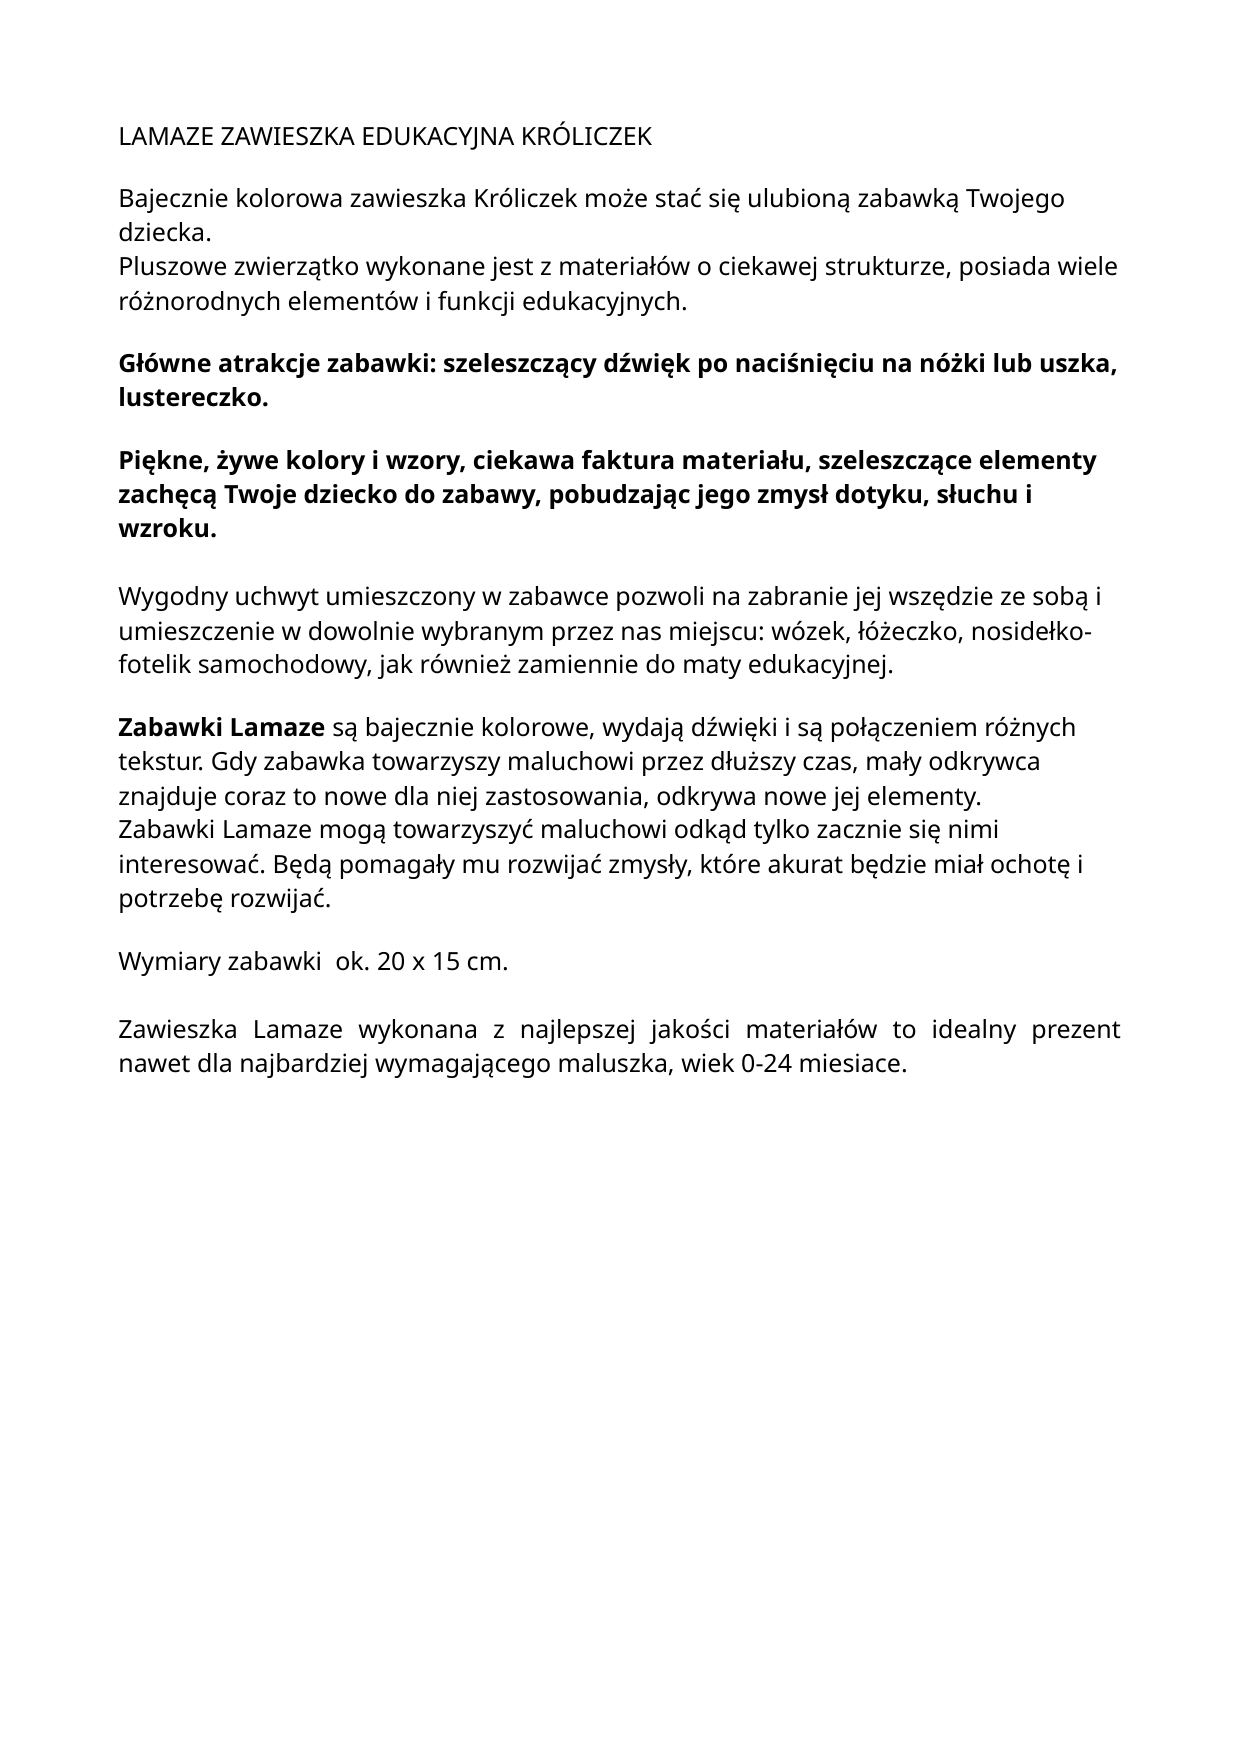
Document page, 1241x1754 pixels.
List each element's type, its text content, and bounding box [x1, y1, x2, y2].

text Wygodny uchwyt umieszczony w zabawce pozwoli na zabranie jej wszędzie ze sobą i umieszczenie w dowolnie wybranym przez nas miejscu: wózek, łóżeczko, nosidełko-fotelik samochodowy, jak również zamiennie do maty edukacyjnej. [118, 579, 1122, 681]
text Piękne, żywe kolory i wzory, ciekawa faktura materiału, szeleszczące elementy zachęcą Twoje dziecko do zabawy, pobudzając jego zmysł dotyku, słuchu i wzroku. [118, 443, 1122, 545]
text Zabawki Lamaze są bajecznie kolorowe, wydają dźwięki i są połączeniem różnych tekstur. Gdy zabawka towarzyszy maluchowi przez dłuższy czas, mały odkrywca znajduje coraz to nowe dla niej zastosowania, odkrywa nowe jej elementy. [118, 710, 1122, 812]
text Wymiary zabawki ok. 20 x 15 cm. [118, 943, 1122, 977]
text Bajecznie kolorowa zawieszka Króliczek może stać się ulubioną zabawką Twojego dziecka. [118, 181, 1122, 249]
text Główne atrakcje zabawki: szeleszczący dźwięk po naciśnięciu na nóżki lub uszka, lustereczko. [118, 346, 1122, 414]
text Pluszowe zwierzątko wykonane jest z materiałów o ciekawej strukturze, posiada wiele różnorodnych elementów i funkcji edukacyjnych. [118, 249, 1122, 317]
text Zabawki Lamaze mogą towarzyszyć maluchowi odkąd tylko zacznie się nimi interesować. Będą pomagały mu rozwijać zmysły, które akurat będzie miał ochotę i potrzebę rozwijać. [118, 812, 1122, 914]
text LAMAZE ZAWIESZKA EDUKACYJNA KRÓLICZEK [118, 118, 1122, 152]
text Zawieszka Lamaze wykonana z najlepszej jakości materiałów to idealny prezent nawet dla najbardziej wymagającego maluszka, wiek 0-24 miesiace. [118, 1011, 1122, 1079]
